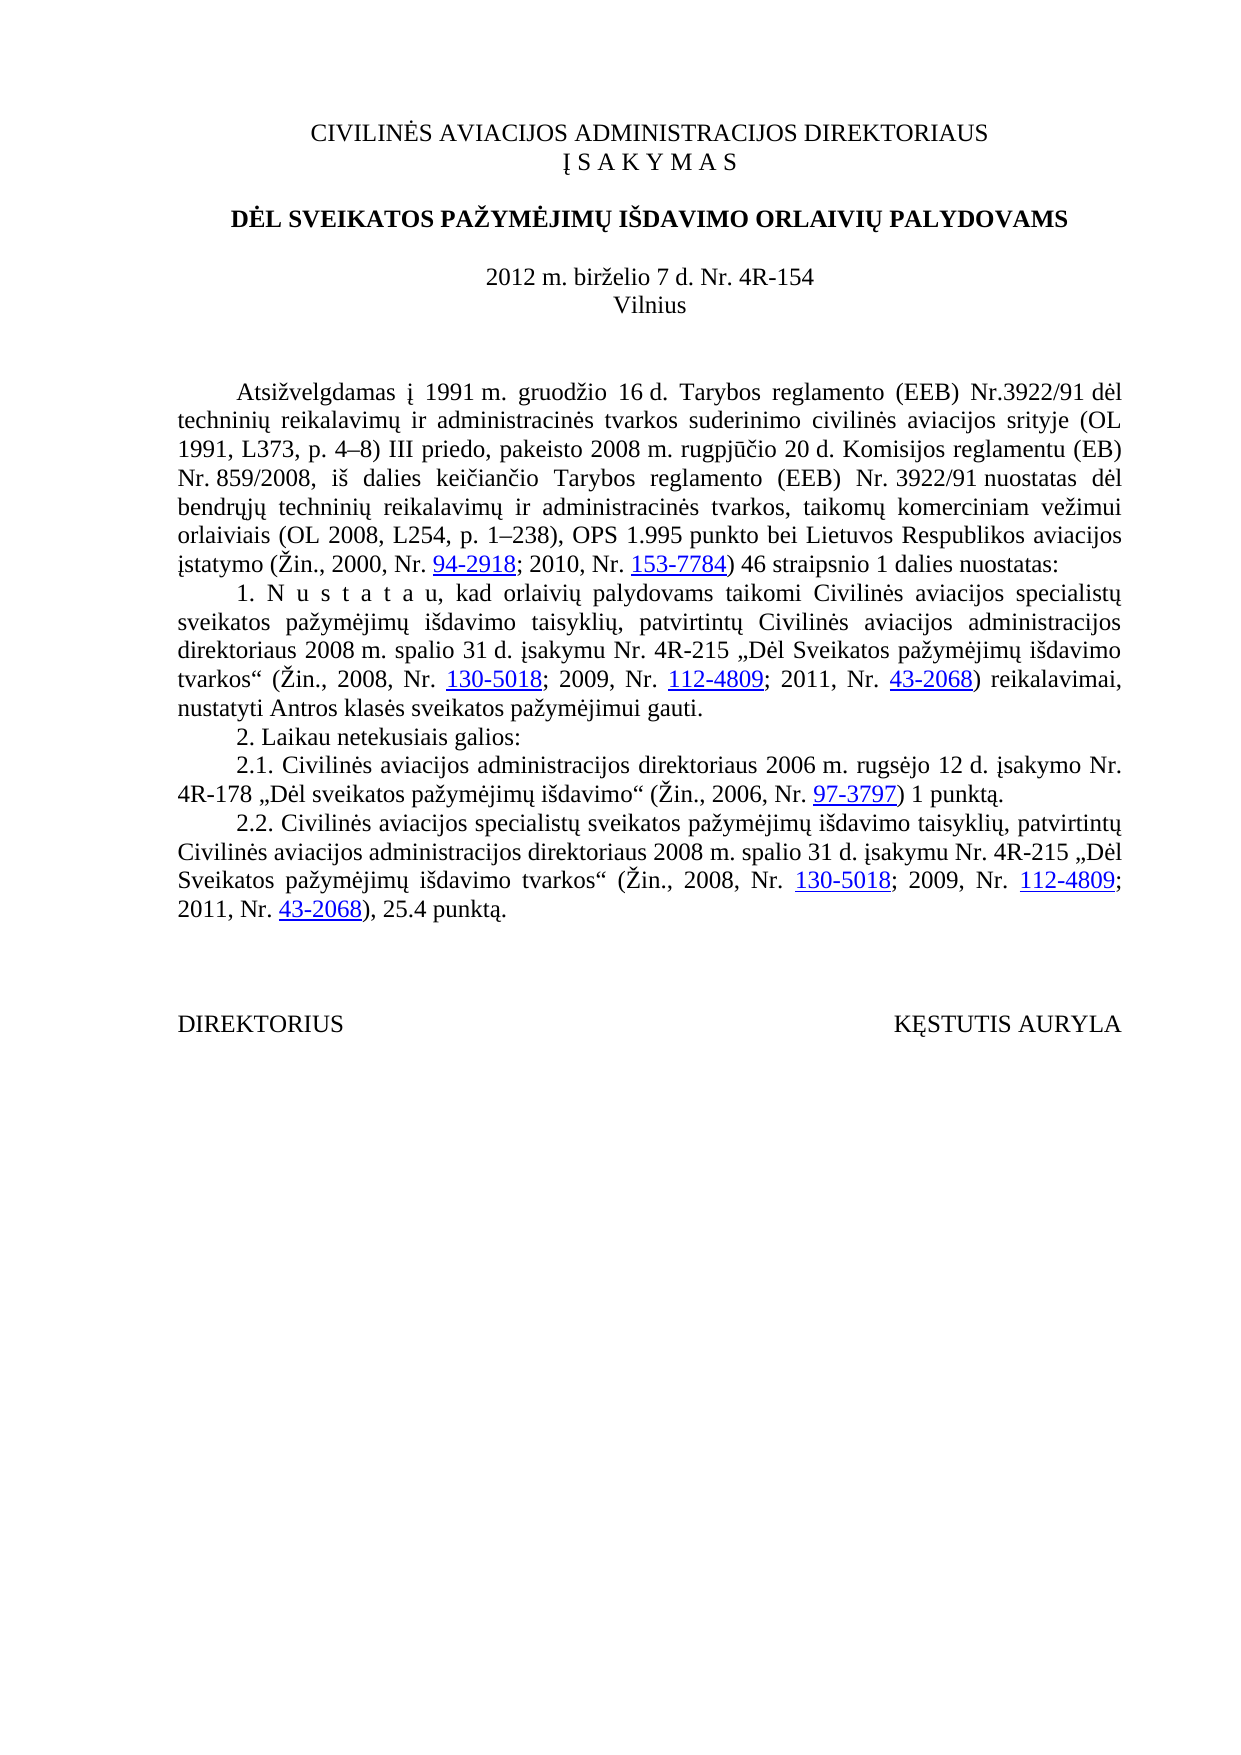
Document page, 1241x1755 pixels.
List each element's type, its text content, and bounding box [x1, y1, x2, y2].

text Į S A K Y M A S [177, 147, 1122, 176]
text 2. Laikau netekusiais galios: [177, 722, 1122, 751]
text Atsižvelgdamas į 1991 m. gruodžio 16 d. Tarybos reglamento (EEB) Nr.3922/91 dėl techninių reikalavimų ir administracinės tvarkos suderinimo civilinės aviacijos srityje (OL 1991, L373, p. 4–8) III priedo, pakeisto 2008 m. rugpjūčio 20 d. Komisijos reglamentu (EB) Nr. 859/2008, iš dalies keičiančio Tarybos reglamento (EEB) Nr. 3922/91 nuostatas dėl bendrųjų techninių reikalavimų ir administracinės tvarkos, taikomų komerciniam vežimui orlaiviais (OL 2008, L254, p. 1–238), OPS 1.995 punkto bei Lietuvos Respublikos aviacijos įstatymo (Žin., 2000, Nr. 94-2918; 2010, Nr. 153-7784) 46 straipsnio 1 dalies nuostatas: [177, 377, 1122, 578]
text 2.2. Civilinės aviacijos specialistų sveikatos pažymėjimų išdavimo taisyklių, patvirtintų Civilinės aviacijos administracijos direktoriaus 2008 m. spalio 31 d. įsakymu Nr. 4R-215 „Dėl Sveikatos pažymėjimų išdavimo tvarkos“ (Žin., 2008, Nr. 130-5018; 2009, Nr. 112-4809; 2011, Nr. 43-2068), 25.4 punktą. [177, 808, 1122, 923]
text DĖL SVEIKATOS PAŽYMĖJIMŲ IŠDAVIMO ORLAIVIŲ PALYDOVAMS [177, 204, 1122, 233]
text Direktorius Kęstutis Auryla [177, 1009, 1122, 1038]
text Vilnius [177, 291, 1122, 319]
text CIVILINĖS AVIACIJOS ADMINISTRACIJOS DIREKTORIAUS [177, 118, 1122, 147]
text 1. N u s t a t a u, kad orlaivių palydovams taikomi Civilinės aviacijos specialistų sveikatos pažymėjimų išdavimo taisyklių, patvirtintų Civilinės aviacijos administracijos direktoriaus 2008 m. spalio 31 d. įsakymu Nr. 4R-215 „Dėl Sveikatos pažymėjimų išdavimo tvarkos“ (Žin., 2008, Nr. 130-5018; 2009, Nr. 112-4809; 2011, Nr. 43-2068) reikalavimai, nustatyti Antros klasės sveikatos pažymėjimui gauti. [177, 578, 1122, 722]
text 2012 m. birželio 7 d. Nr. 4R-154 [177, 262, 1122, 291]
text 2.1. Civilinės aviacijos administracijos direktoriaus 2006 m. rugsėjo 12 d. įsakymo Nr. 4R-178 „Dėl sveikatos pažymėjimų išdavimo“ (Žin., 2006, Nr. 97-3797) 1 punktą. [177, 751, 1122, 808]
